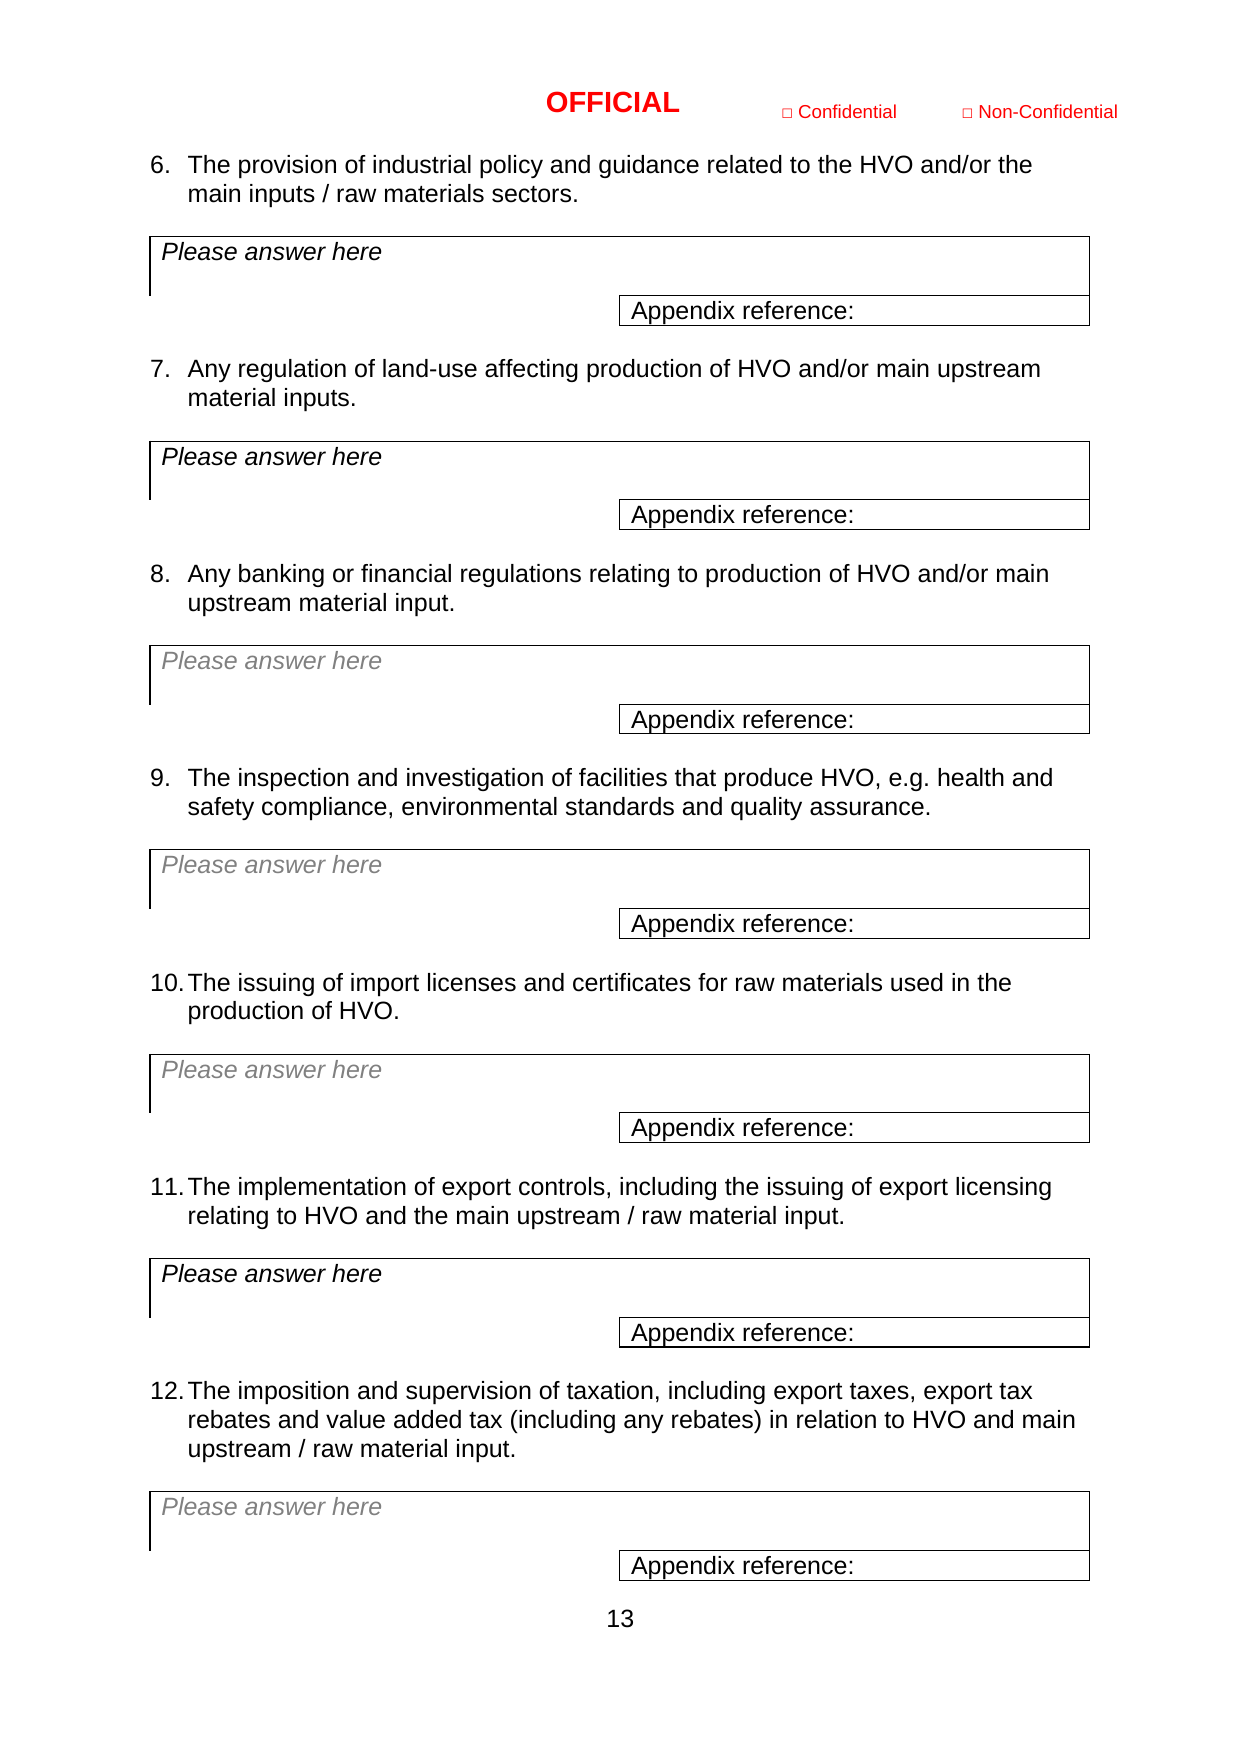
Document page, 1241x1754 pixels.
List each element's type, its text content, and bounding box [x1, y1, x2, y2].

table_cell [150, 1318, 619, 1346]
table_cell [150, 1551, 619, 1579]
table_cell Appendix reference: [620, 296, 1089, 324]
list The provision of industrial policy and guidance related to the HVO and/or the main inputs / raw materials sectors. [150, 150, 1090, 207]
list Any regulation of land-use affecting production of HVO and/or main upstream material inputs. [150, 354, 1090, 412]
table_header Please answer here [151, 442, 1089, 499]
table_header Please answer here [151, 1259, 1089, 1317]
list Any banking or financial regulations relating to production of HVO and/or main upstream material input. [150, 559, 1090, 616]
table_cell [150, 1113, 619, 1142]
table_header Please answer here [151, 850, 1089, 908]
table_cell [150, 296, 619, 324]
table_cell [150, 909, 619, 938]
table_cell Appendix reference: [620, 500, 1089, 529]
table_header Please answer here [151, 1492, 1089, 1550]
list The implementation of export controls, including the issuing of export licensing relating to HVO and the main upstream / raw material input. [150, 1172, 1090, 1229]
table_cell Appendix reference: [620, 1318, 1089, 1346]
table_cell Appendix reference: [620, 1551, 1089, 1579]
table_cell Appendix reference: [620, 1113, 1089, 1142]
table_cell Appendix reference: [620, 705, 1089, 733]
table_cell [150, 705, 619, 733]
list The imposition and supervision of taxation, including export taxes, export tax rebates and value added tax (including any rebates) in relation to HVO and main upstream / raw material input. [150, 1376, 1090, 1462]
table_cell [150, 500, 619, 529]
table_cell Appendix reference: [620, 909, 1089, 938]
table_header Please answer here [151, 1055, 1089, 1112]
list The issuing of import licenses and certificates for raw materials used in the production of HVO. [150, 967, 1090, 1025]
table_header Please answer here [151, 237, 1089, 295]
table_header Please answer here [151, 646, 1089, 703]
list The inspection and investigation of facilities that produce HVO, e.g. health and safety compliance, environmental standards and quality assurance. [150, 763, 1090, 821]
